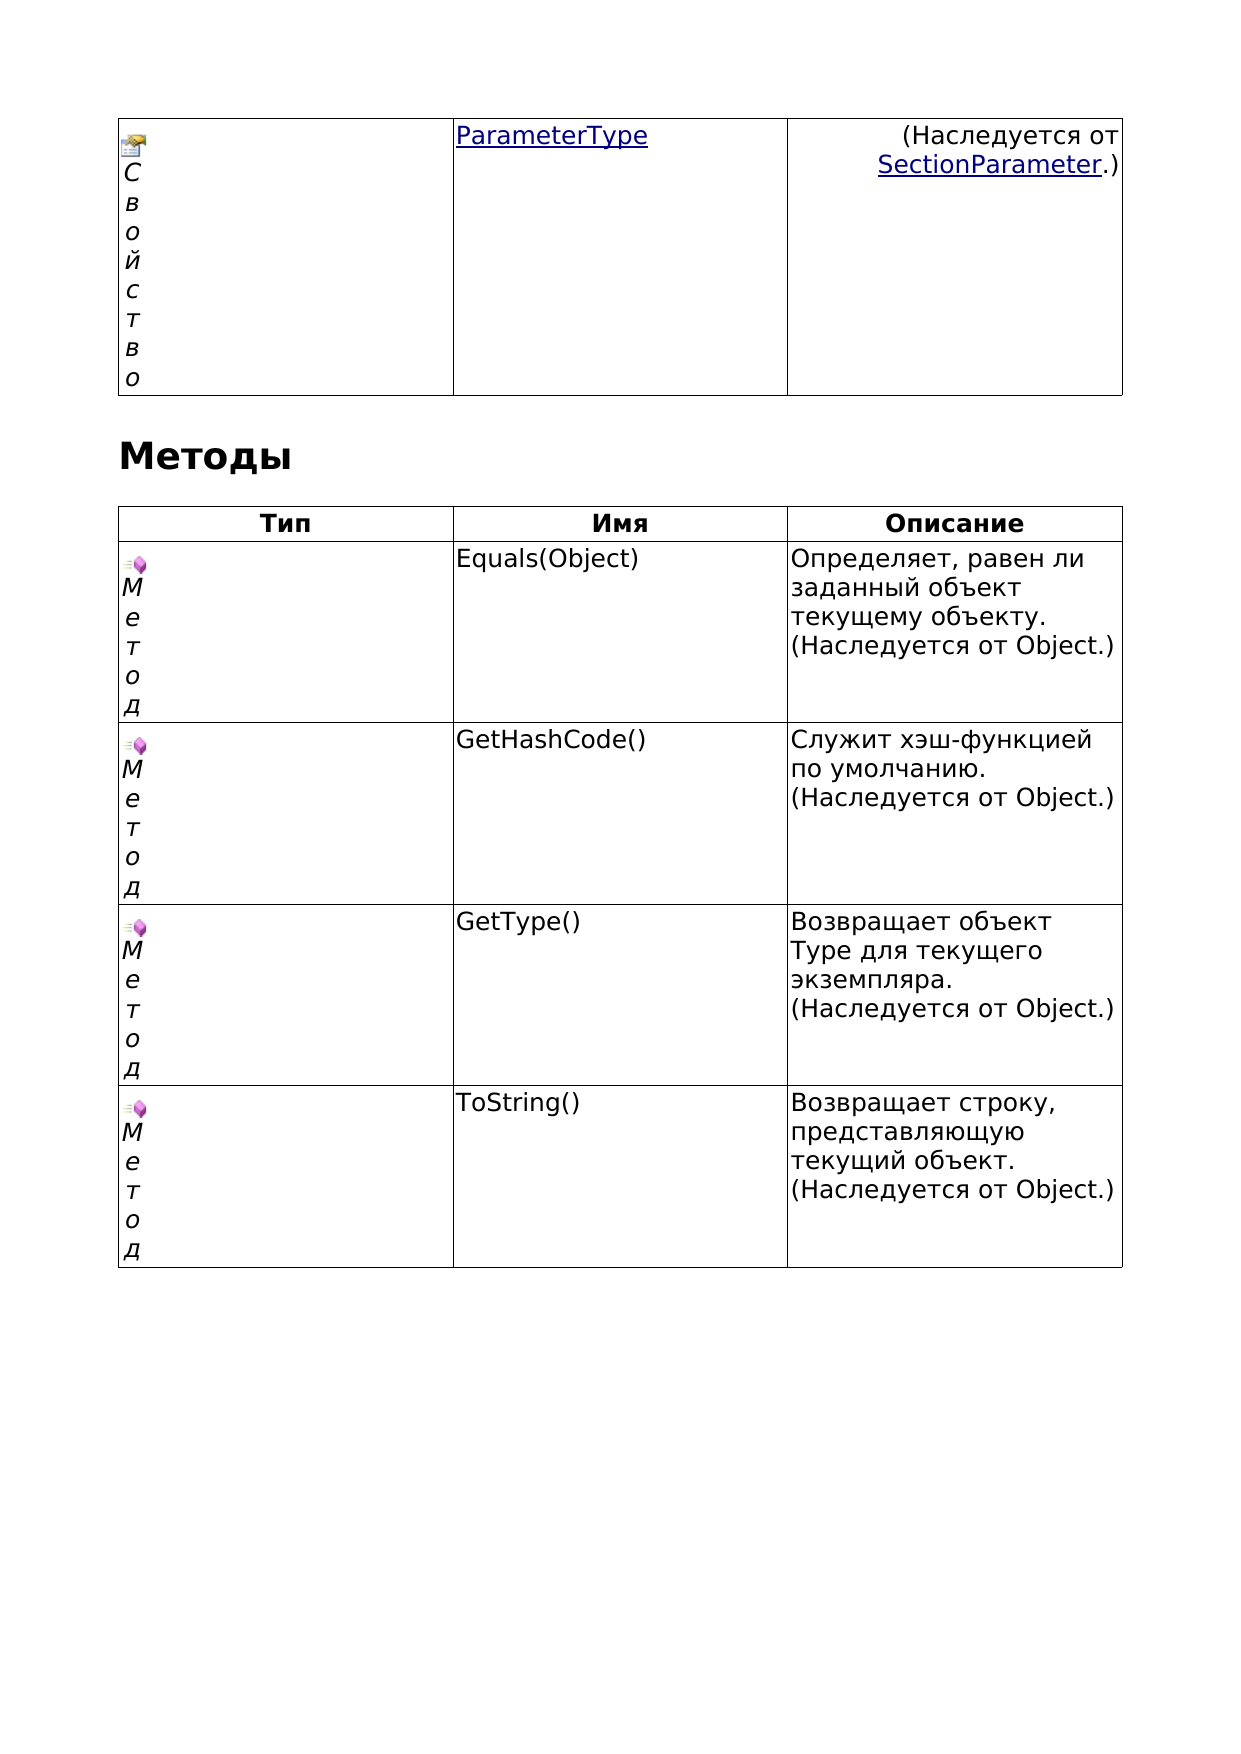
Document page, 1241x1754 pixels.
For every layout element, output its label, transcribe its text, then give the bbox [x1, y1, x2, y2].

table_header Имя [454, 507, 787, 541]
table_cell Служит хэш-функцией по умолчанию. (Наследуется от Object.) [788, 723, 1122, 904]
table_cell [119, 119, 453, 395]
table_cell ToString() [454, 1086, 787, 1267]
table_cell (Наследуется от SectionParameter.) [788, 119, 1122, 395]
table_cell [119, 723, 453, 904]
table_header Описание [788, 507, 1122, 541]
table_cell ParameterType [454, 119, 787, 395]
table_cell [119, 905, 453, 1085]
picture [121, 556, 147, 574]
table_cell [119, 542, 453, 722]
table_cell GetHashCode() [454, 723, 787, 904]
table_cell Возвращает строку, представляющую текущий объект. (Наследуется от Object.) [788, 1086, 1122, 1267]
picture [121, 133, 147, 159]
picture [121, 1100, 147, 1118]
table_cell [119, 1086, 453, 1267]
table_cell Определяет, равен ли заданный объект текущему объекту. (Наследуется от Object.) [788, 542, 1122, 722]
table_cell GetType() [454, 905, 787, 1085]
table_cell Equals(Object) [454, 542, 787, 722]
subtitle Методы [118, 435, 1122, 478]
table_cell Возвращает объект Type для текущего экземпляра. (Наследуется от Object.) [788, 905, 1122, 1085]
picture [121, 919, 147, 937]
table_header Тип [119, 507, 453, 541]
picture [121, 737, 147, 755]
